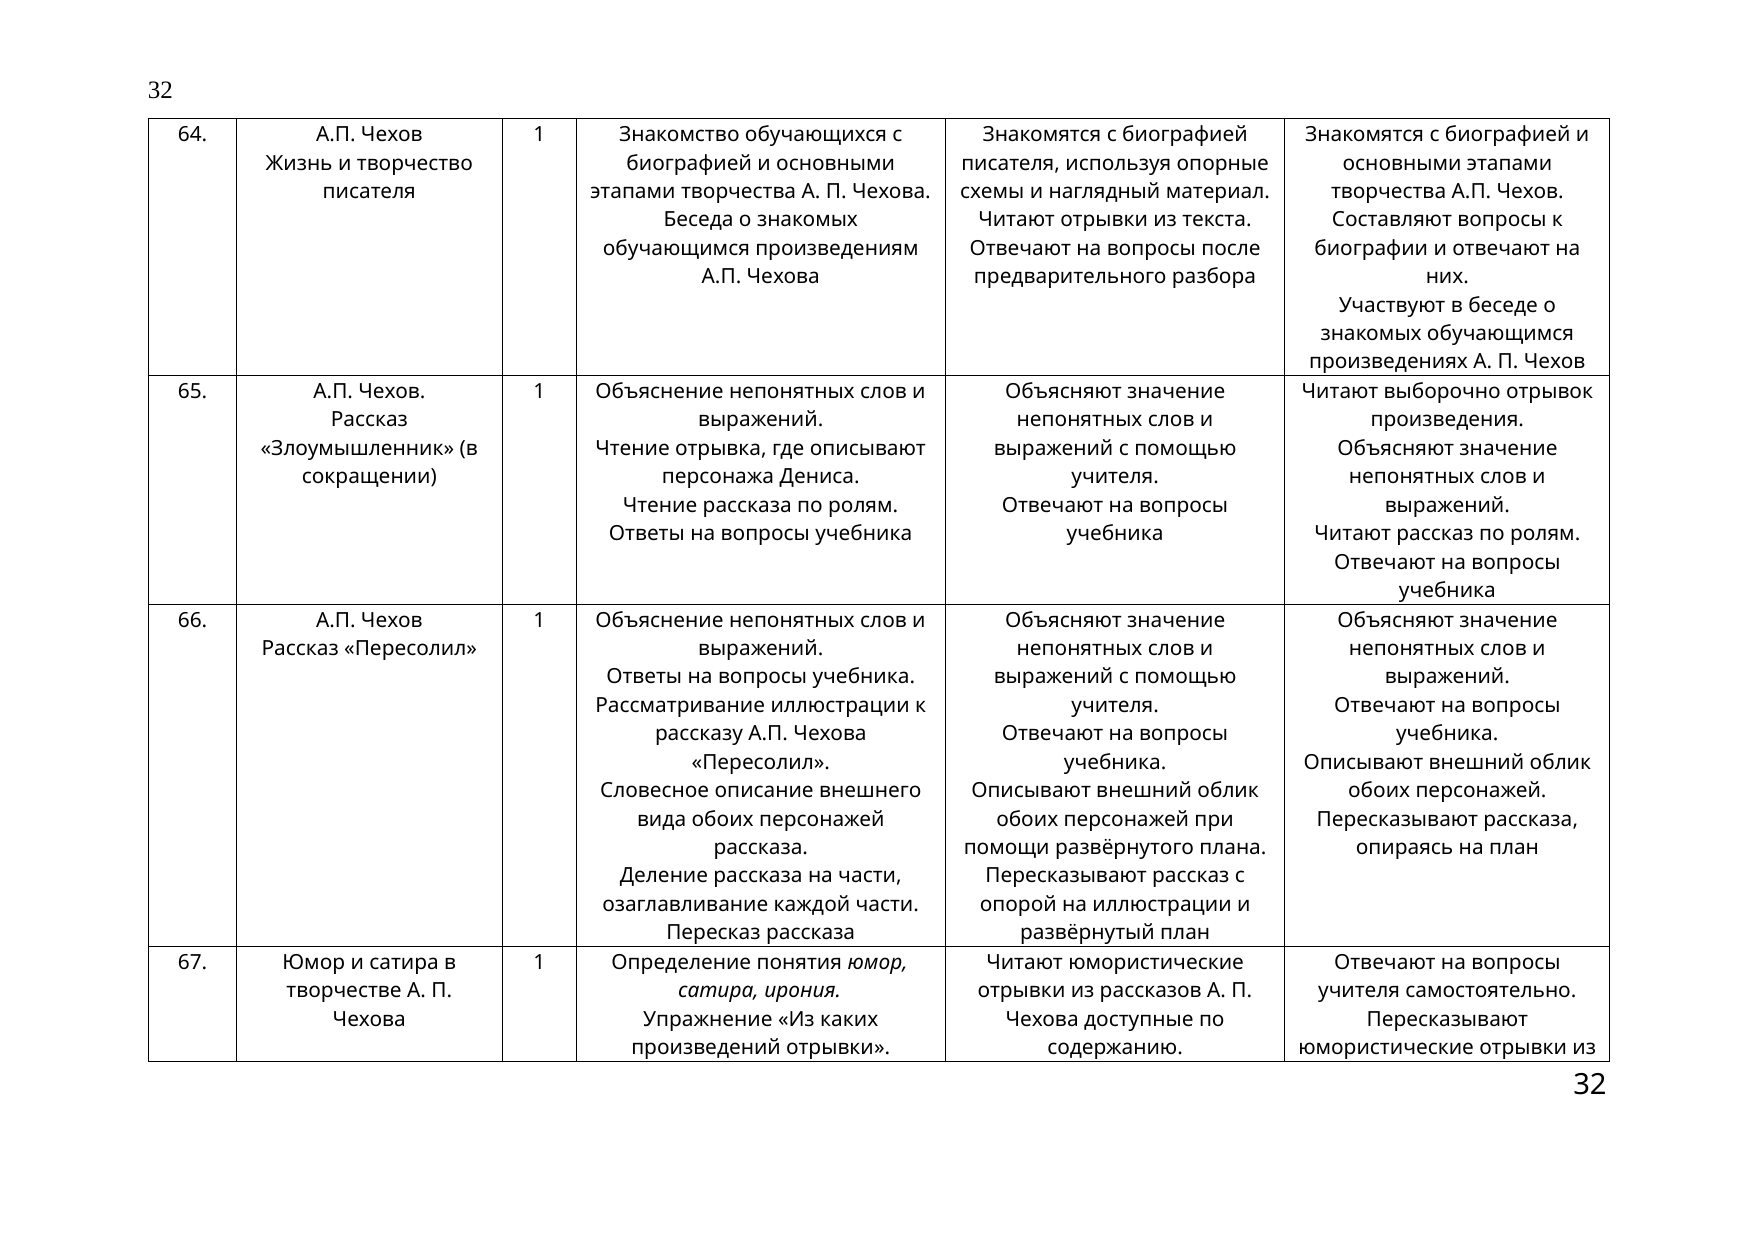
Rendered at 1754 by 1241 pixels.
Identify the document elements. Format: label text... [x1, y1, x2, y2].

table_cell Знакомятся с биографией писателя, используя опорные схемы и наглядный материал. Читают отрывки из текста. Отвечают на вопросы после предварительного разбора [946, 119, 1284, 375]
table_cell Объясняют значение непонятных слов и выражений. Отвечают на вопросы учебника. Описывают внешний облик обоих персонажей. Пересказывают рассказа, опираясь на план [1285, 605, 1609, 946]
table_cell Объясняют значение непонятных слов и выражений с помощью учителя. Отвечают на вопросы учебника [946, 376, 1284, 604]
table_cell [149, 947, 236, 1061]
table_cell Определение понятия юмор, сатира, ирония. Упражнение «Из каких произведений отрывки». [577, 947, 945, 1061]
table_cell [149, 605, 236, 946]
table_cell 1 [503, 119, 576, 375]
table_cell А.П. Чехов Рассказ «Пересолил» [237, 605, 502, 946]
table_cell Отвечают на вопросы учителя самостоятельно. Пересказывают юмористические отрывки из [1285, 947, 1609, 1061]
table_cell [149, 119, 236, 375]
table_cell Объяснение непонятных слов и выражений. Чтение отрывка, где описывают персонажа Дениса. Чтение рассказа по ролям. Ответы на вопросы учебника [577, 376, 945, 604]
table_cell А.П. Чехов. Рассказ «Злоумышленник» (в сокращении) [237, 376, 502, 604]
table_cell Юмор и сатира в творчестве А. П. Чехова [237, 947, 502, 1061]
table_cell Объясняют значение непонятных слов и выражений с помощью учителя. Отвечают на вопросы учебника. Описывают внешний облик обоих персонажей при помощи развёрнутого плана. Пересказывают рассказ с опорой на иллюстрации и развёрнутый план [946, 605, 1284, 946]
table_cell А.П. Чехов Жизнь и творчество писателя [237, 119, 502, 375]
table_cell Знакомятся с биографией и основными этапами творчества А.П. Чехов. Составляют вопросы к биографии и отвечают на них. Участвуют в беседе о знакомых обучающимся произведениях А. П. Чехов [1285, 119, 1609, 375]
table_cell 1 [503, 376, 576, 604]
table_cell Объяснение непонятных слов и выражений. Ответы на вопросы учебника. Рассматривание иллюстрации к рассказу А.П. Чехова «Пересолил». Словесное описание внешнего вида обоих персонажей рассказа. Деление рассказа на части, озаглавливание каждой части. Пересказ рассказа [577, 605, 945, 946]
table_cell Читают выборочно отрывок произведения. Объясняют значение непонятных слов и выражений. Читают рассказ по ролям. Отвечают на вопросы учебника [1285, 376, 1609, 604]
table_cell 1 [503, 947, 576, 1061]
table_cell Читают юмористические отрывки из рассказов А. П. Чехова доступные по содержанию. [946, 947, 1284, 1061]
table_cell Знакомство обучающихся с биографией и основными этапами творчества А. П. Чехова. Беседа о знакомых обучающимся произведениям А.П. Чехова [577, 119, 945, 375]
table_cell 1 [503, 605, 576, 946]
table_cell [149, 376, 236, 604]
